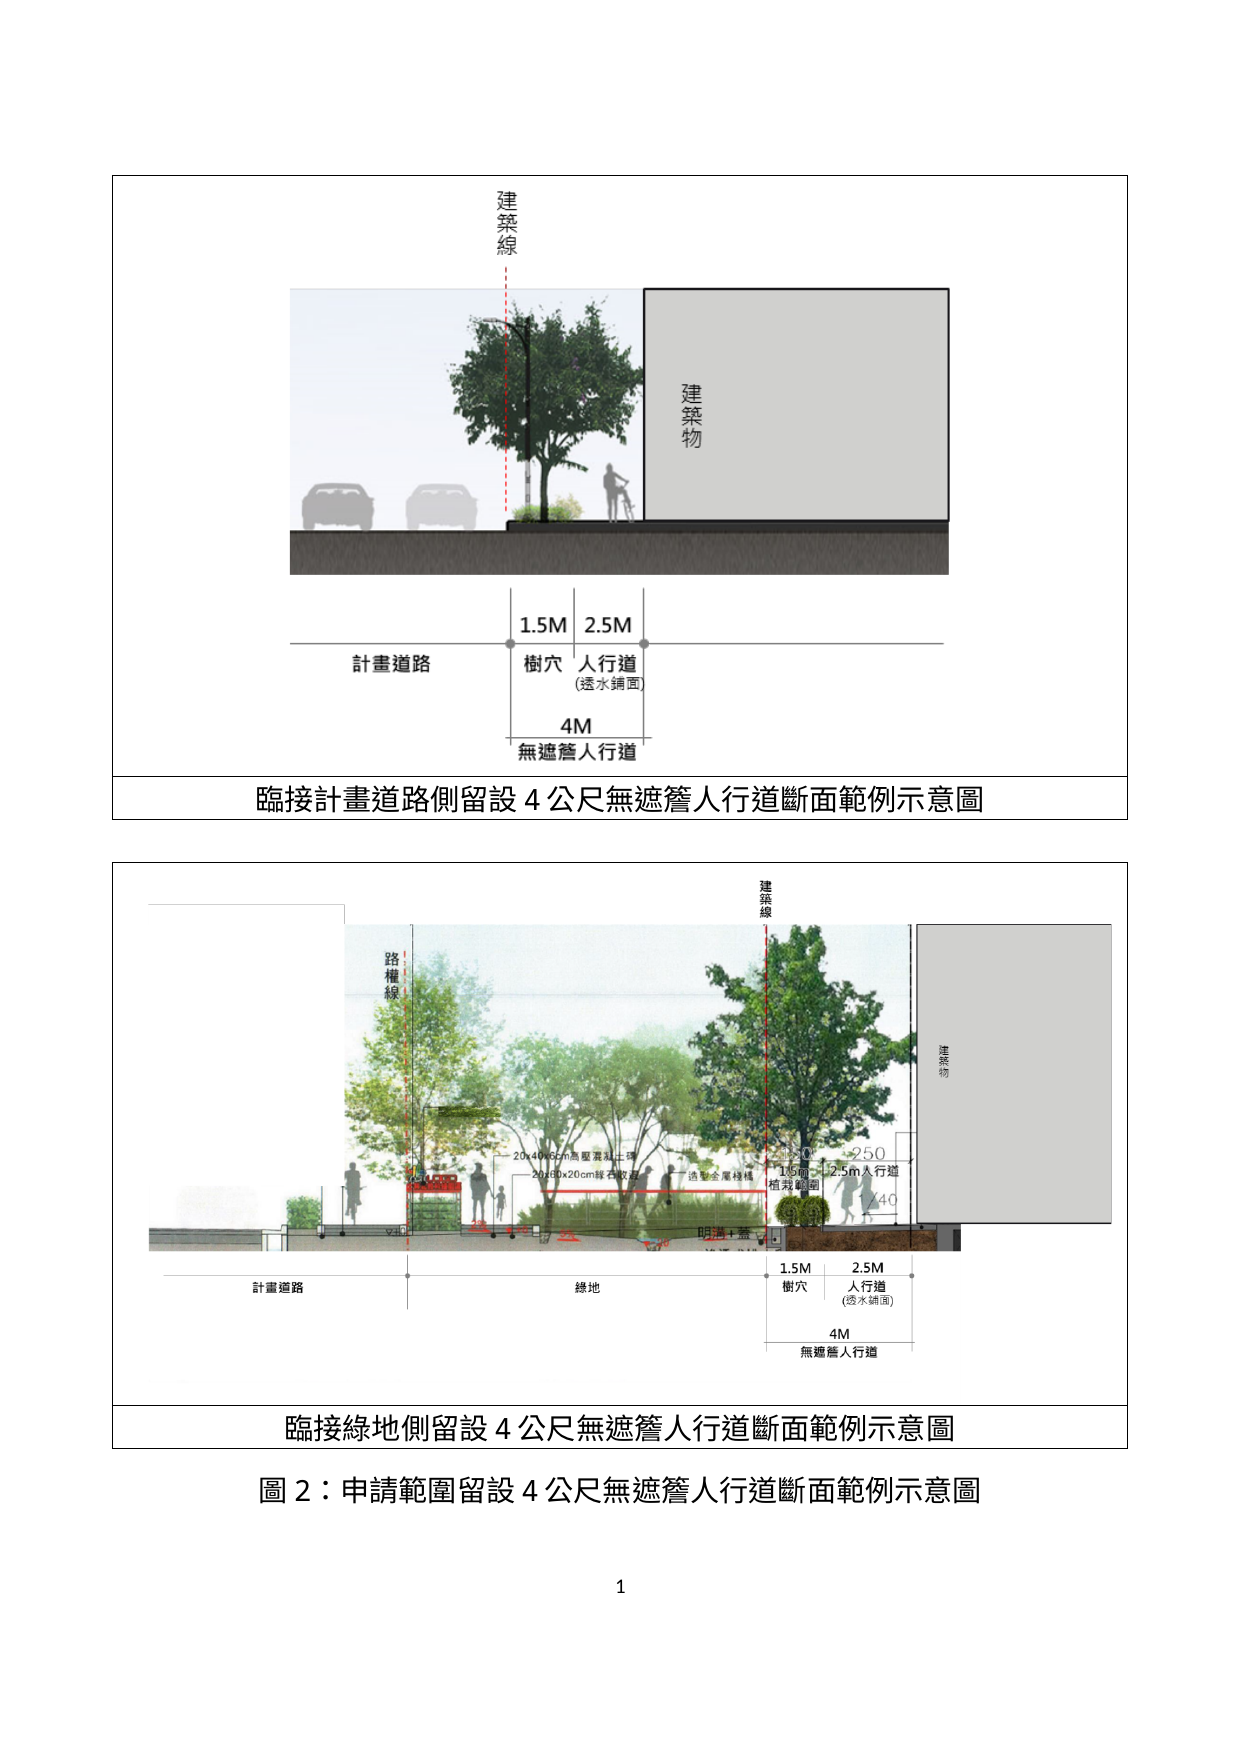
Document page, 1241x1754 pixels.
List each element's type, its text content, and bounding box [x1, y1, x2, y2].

table_header [113, 863, 1127, 1404]
table_cell 臨接綠地側留設4公尺無遮簷人行道斷面範例示意圖 [113, 1406, 1127, 1448]
text 圖2：申請範圍留設4公尺無遮簷人行道斷面範例示意圖 [112, 1468, 1128, 1510]
table_cell 臨接計畫道路側留設4公尺無遮簷人行道斷面範例示意圖 [113, 777, 1127, 819]
table_header [113, 176, 1127, 776]
